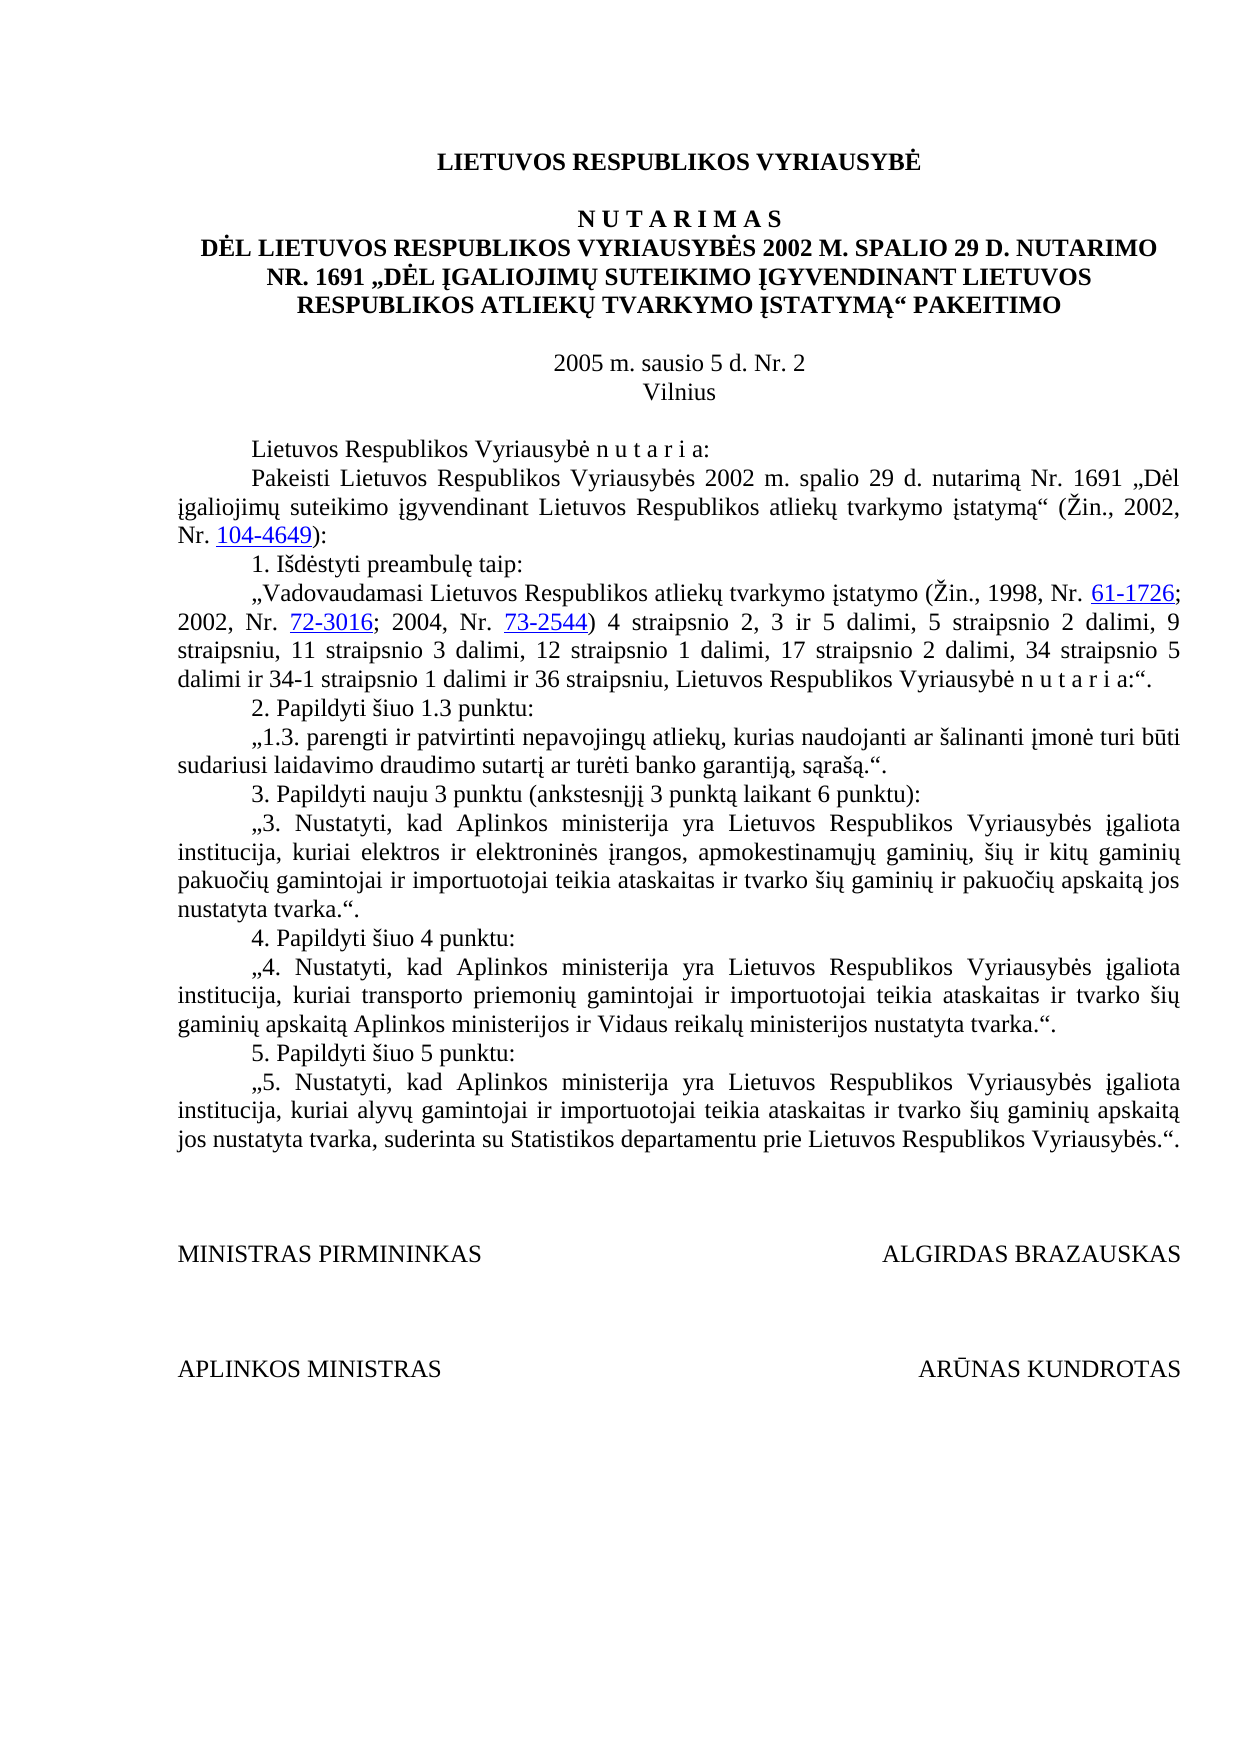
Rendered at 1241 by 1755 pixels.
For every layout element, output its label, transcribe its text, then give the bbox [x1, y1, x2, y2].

text Lietuvos Respublikos Vyriausybė nutaria: [177, 434, 1181, 463]
text Pakeisti Lietuvos Respublikos Vyriausybės 2002 m. spalio 29 d. nutarimą Nr. 1691 „Dėl įgaliojimų suteikimo įgyvendinant Lietuvos Respublikos atliekų tvarkymo įstatymą“ (Žin., 2002, Nr. 104-4649): [177, 463, 1181, 549]
text MINISTRAS PIRMININKAS ALGIRDAS BRAZAUSKAS [177, 1239, 1181, 1268]
text N U T A R I M A S [177, 204, 1181, 233]
text 5. Papildyti šiuo 5 punktu: [177, 1038, 1181, 1067]
text APLINKOS MINISTRAS ARŪNAS KUNDROTAS [177, 1354, 1181, 1383]
text „4. Nustatyti, kad Aplinkos ministerija yra Lietuvos Respublikos Vyriausybės įgaliota institucija, kuriai transporto priemonių gamintojai ir importuotojai teikia ataskaitas ir tvarko šių gaminių apskaitą Aplinkos ministerijos ir Vidaus reikalų ministerijos nustatyta tvarka.“. [177, 952, 1181, 1038]
text 4. Papildyti šiuo 4 punktu: [177, 923, 1181, 952]
text LIETUVOS RESPUBLIKOS VYRIAUSYBĖ [177, 147, 1181, 176]
text Vilnius [177, 377, 1181, 406]
text „1.3. parengti ir patvirtinti nepavojingų atliekų, kurias naudojanti ar šalinanti įmonė turi būti sudariusi laidavimo draudimo sutartį ar turėti banko garantiją, sąrašą.“. [177, 722, 1181, 779]
text „3. Nustatyti, kad Aplinkos ministerija yra Lietuvos Respublikos Vyriausybės įgaliota institucija, kuriai elektros ir elektroninės įrangos, apmokestinamųjų gaminių, šių ir kitų gaminių pakuočių gamintojai ir importuotojai teikia ataskaitas ir tvarko šių gaminių ir pakuočių apskaitą jos nustatyta tvarka.“. [177, 808, 1181, 923]
text 2005 m. sausio 5 d. Nr. 2 [177, 348, 1181, 377]
text 2. Papildyti šiuo 1.3 punktu: [177, 693, 1181, 722]
text 3. Papildyti nauju 3 punktu (ankstesnįjį 3 punktą laikant 6 punktu): [177, 779, 1181, 808]
text „5. Nustatyti, kad Aplinkos ministerija yra Lietuvos Respublikos Vyriausybės įgaliota institucija, kuriai alyvų gamintojai ir importuotojai teikia ataskaitas ir tvarko šių gaminių apskaitą jos nustatyta tvarka, suderinta su Statistikos departamentu prie Lietuvos Respublikos Vyriausybės.“. [177, 1067, 1181, 1153]
text „Vadovaudamasi Lietuvos Respublikos atliekų tvarkymo įstatymo (Žin., 1998, Nr. 61-1726; 2002, Nr. 72-3016; 2004, Nr. 73-2544) 4 straipsnio 2, 3 ir 5 dalimi, 5 straipsnio 2 dalimi, 9 straipsniu, 11 straipsnio 3 dalimi, 12 straipsnio 1 dalimi, 17 straipsnio 2 dalimi, 34 straipsnio 5 dalimi ir 34-1 straipsnio 1 dalimi ir 36 straipsniu, Lietuvos Respublikos Vyriausybė nutaria:“. [177, 578, 1181, 693]
text 1. Išdėstyti preambulę taip: [177, 549, 1181, 578]
text DĖL LIETUVOS RESPUBLIKOS VYRIAUSYBĖS 2002 M. SPALIO 29 D. NUTARIMO NR. 1691 „DĖL ĮGALIOJIMŲ SUTEIKIMO ĮGYVENDINANT LIETUVOS RESPUBLIKOS ATLIEKŲ TVARKYMO ĮSTATYMĄ“ PAKEITIMO [177, 233, 1181, 319]
